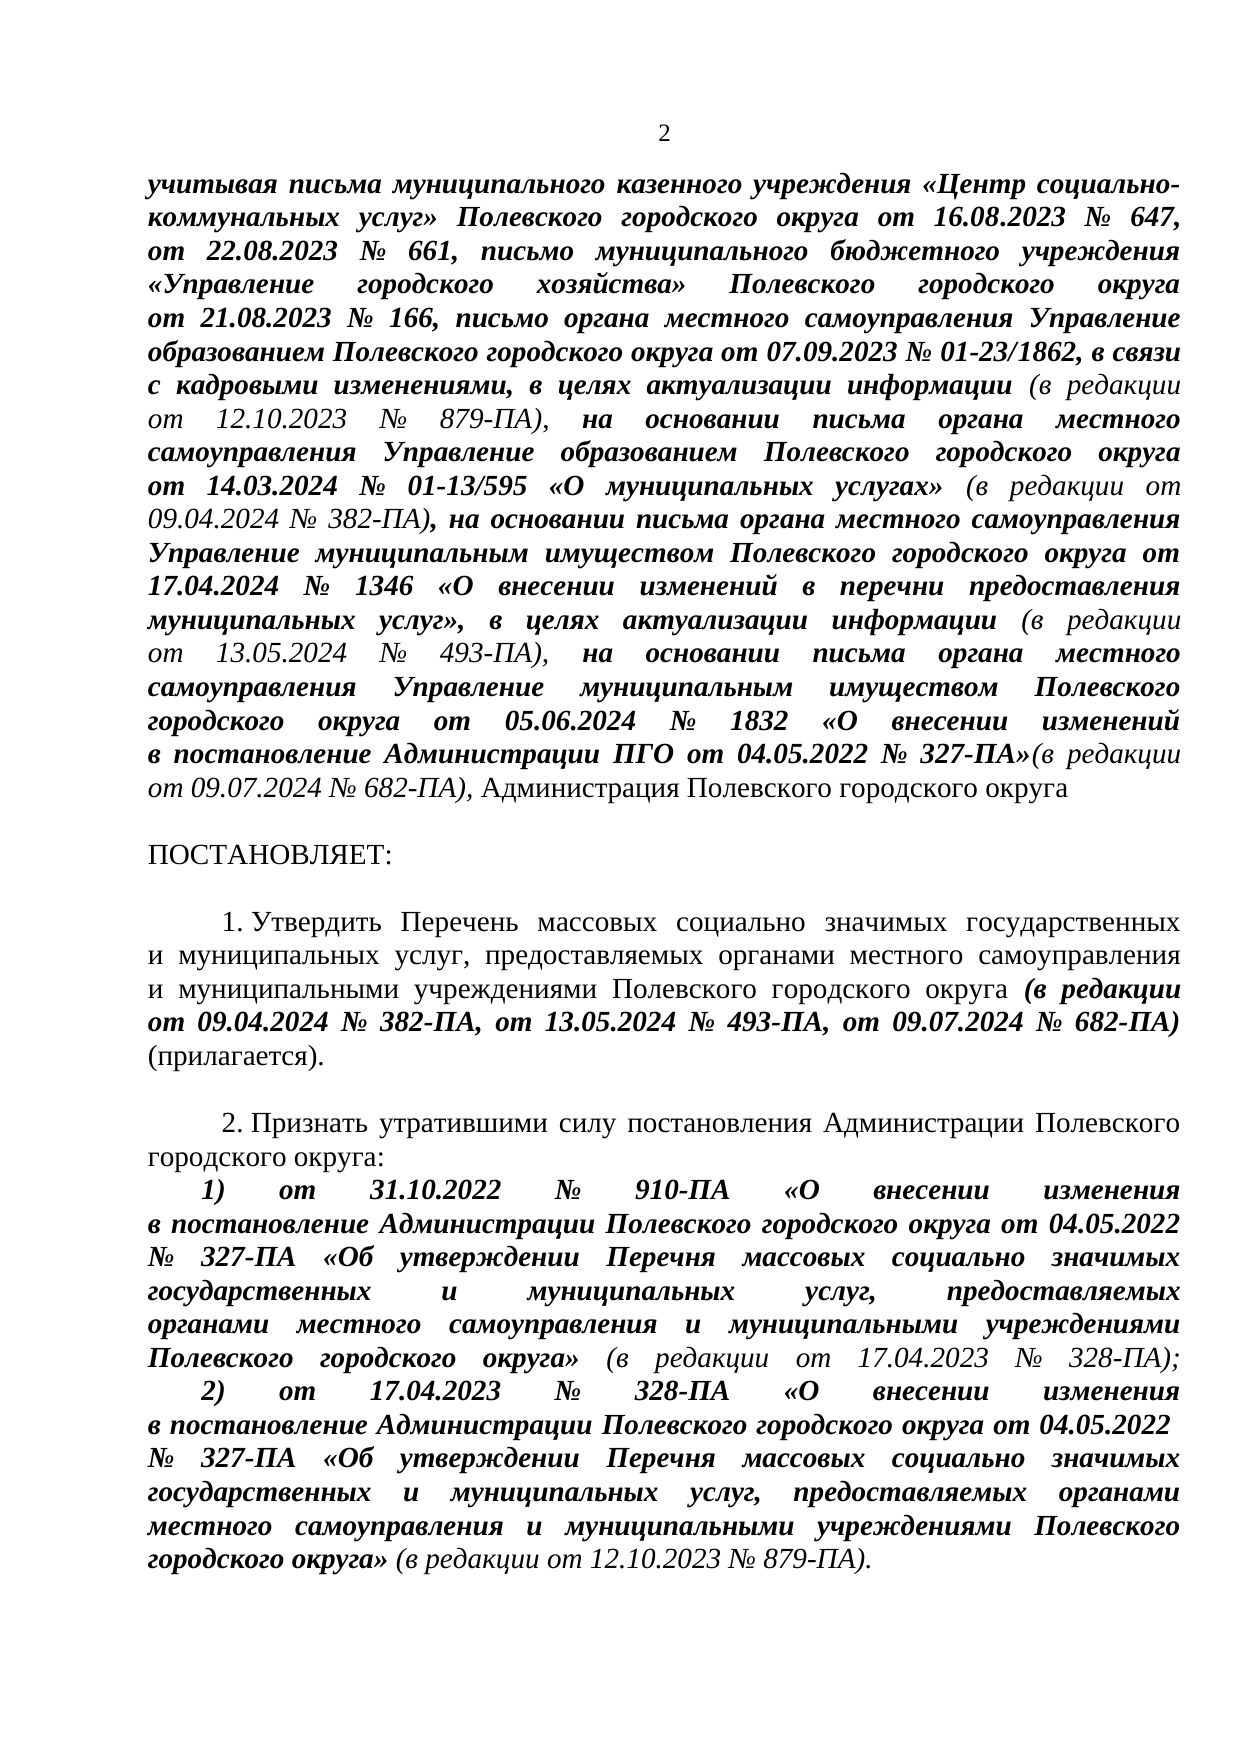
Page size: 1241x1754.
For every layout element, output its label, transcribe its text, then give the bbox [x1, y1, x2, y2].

list Признать утратившими силу постановления Администрации Полевского городского округа: [148, 1105, 1181, 1172]
text учитывая письма муниципального казенного учреждения «Центр социально-коммунальных услуг» Полевского городского округа от 16.08.2023 № 647, от 22.08.2023 № 661, письмо муниципального бюджетного учреждения «Управление городского хозяйства» Полевского городского округа от 21.08.2023 № 166, письмо органа местного самоуправления Управление образованием Полевского городского округа от 07.09.2023 № 01-23/1862, в связи с кадровыми изменениями, в целях актуализации информации (в редакции от 12.10.2023 № 879-ПА), на основании письма органа местного самоуправления Управление образованием Полевского городского округа от 14.03.2024 № 01-13/595 «О муниципальных услугах» (в редакции от 09.04.2024 № 382-ПА), на основании письма органа местного самоуправления Управление муниципальным имуществом Полевского городского округа от 17.04.2024 № 1346 «О внесении изменений в перечни предоставления муниципальных услуг», в целях актуализации информации (в редакции от 13.05.2024 № 493-ПА), на основании письма органа местного самоуправления Управление муниципальным имуществом Полевского городского округа от 05.06.2024 № 1832 «О внесении изменений в постановление Администрации ПГО от 04.05.2022 № 327-ПА»(в редакции от 09.07.2024 № 682-ПА), Администрация Полевского городского округа [148, 166, 1181, 803]
text ПОСТАНОВЛЯЕТ: [148, 837, 1181, 870]
list Утвердить Перечень массовых социально значимых государственных и муниципальных услуг, предоставляемых органами местного самоуправления и муниципальными учреждениями Полевского городского округа (в редакции от 09.04.2024 № 382-ПА, от 13.05.2024 № 493-ПА, от 09.07.2024 № 682-ПА) (прилагается). [148, 904, 1181, 1072]
list 1) от 31.10.2022 № 910-ПА «О внесении изменения в постановление Администрации Полевского городского округа от 04.05.2022 № 327-ПА «Об утверждении Перечня массовых социально значимых государственных и муниципальных услуг, предоставляемых органами местного самоуправления и муниципальными учреждениями Полевского городского округа» (в редакции от 17.04.2023 № 328-ПА); 2) от 17.04.2023 № 328-ПА «О внесении изменения в постановление Администрации Полевского городского округа от 04.05.2022 № 327-ПА «Об утверждении Перечня массовых социально значимых государственных и муниципальных услуг, предоставляемых органами местного самоуправления и муниципальными учреждениями Полевского городского округа» (в редакции от 12.10.2023 № 879-ПА). [148, 1172, 1181, 1575]
